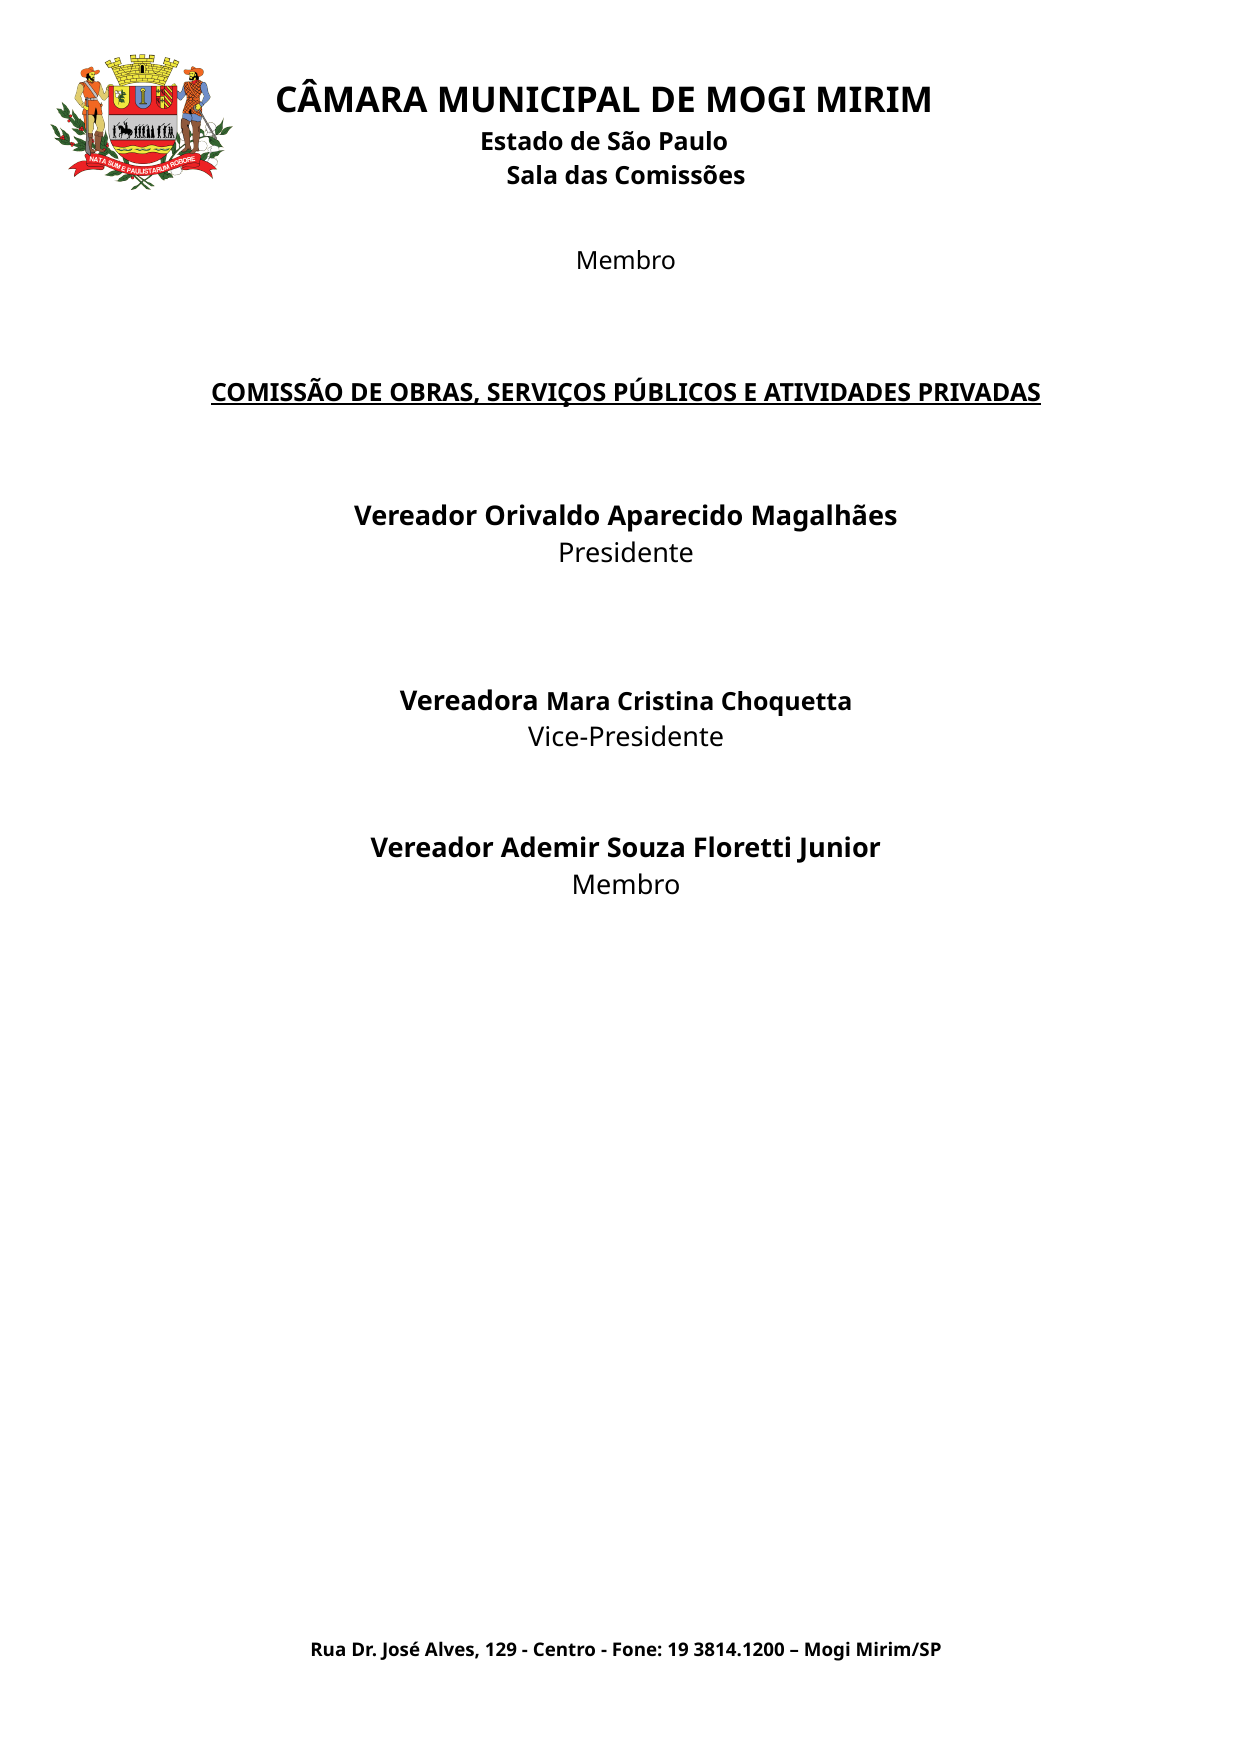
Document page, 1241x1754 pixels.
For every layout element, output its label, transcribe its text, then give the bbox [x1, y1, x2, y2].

text Vereador Orivaldo Aparecido Magalhães [149, 497, 1103, 533]
text COMISSÃO DE OBRAS, SERVIÇOS PÚBLICOS E ATIVIDADES PRIVADAS [149, 374, 1103, 408]
picture [27, 42, 254, 202]
text Vice-Presidente [149, 718, 1103, 755]
text Membro [149, 865, 1103, 902]
text Vereadora Mara Cristina Choquetta [149, 681, 1103, 718]
text Membro [149, 243, 1103, 277]
text Vereador Ademir Souza Floretti Junior [149, 828, 1103, 865]
text Presidente [149, 533, 1103, 570]
